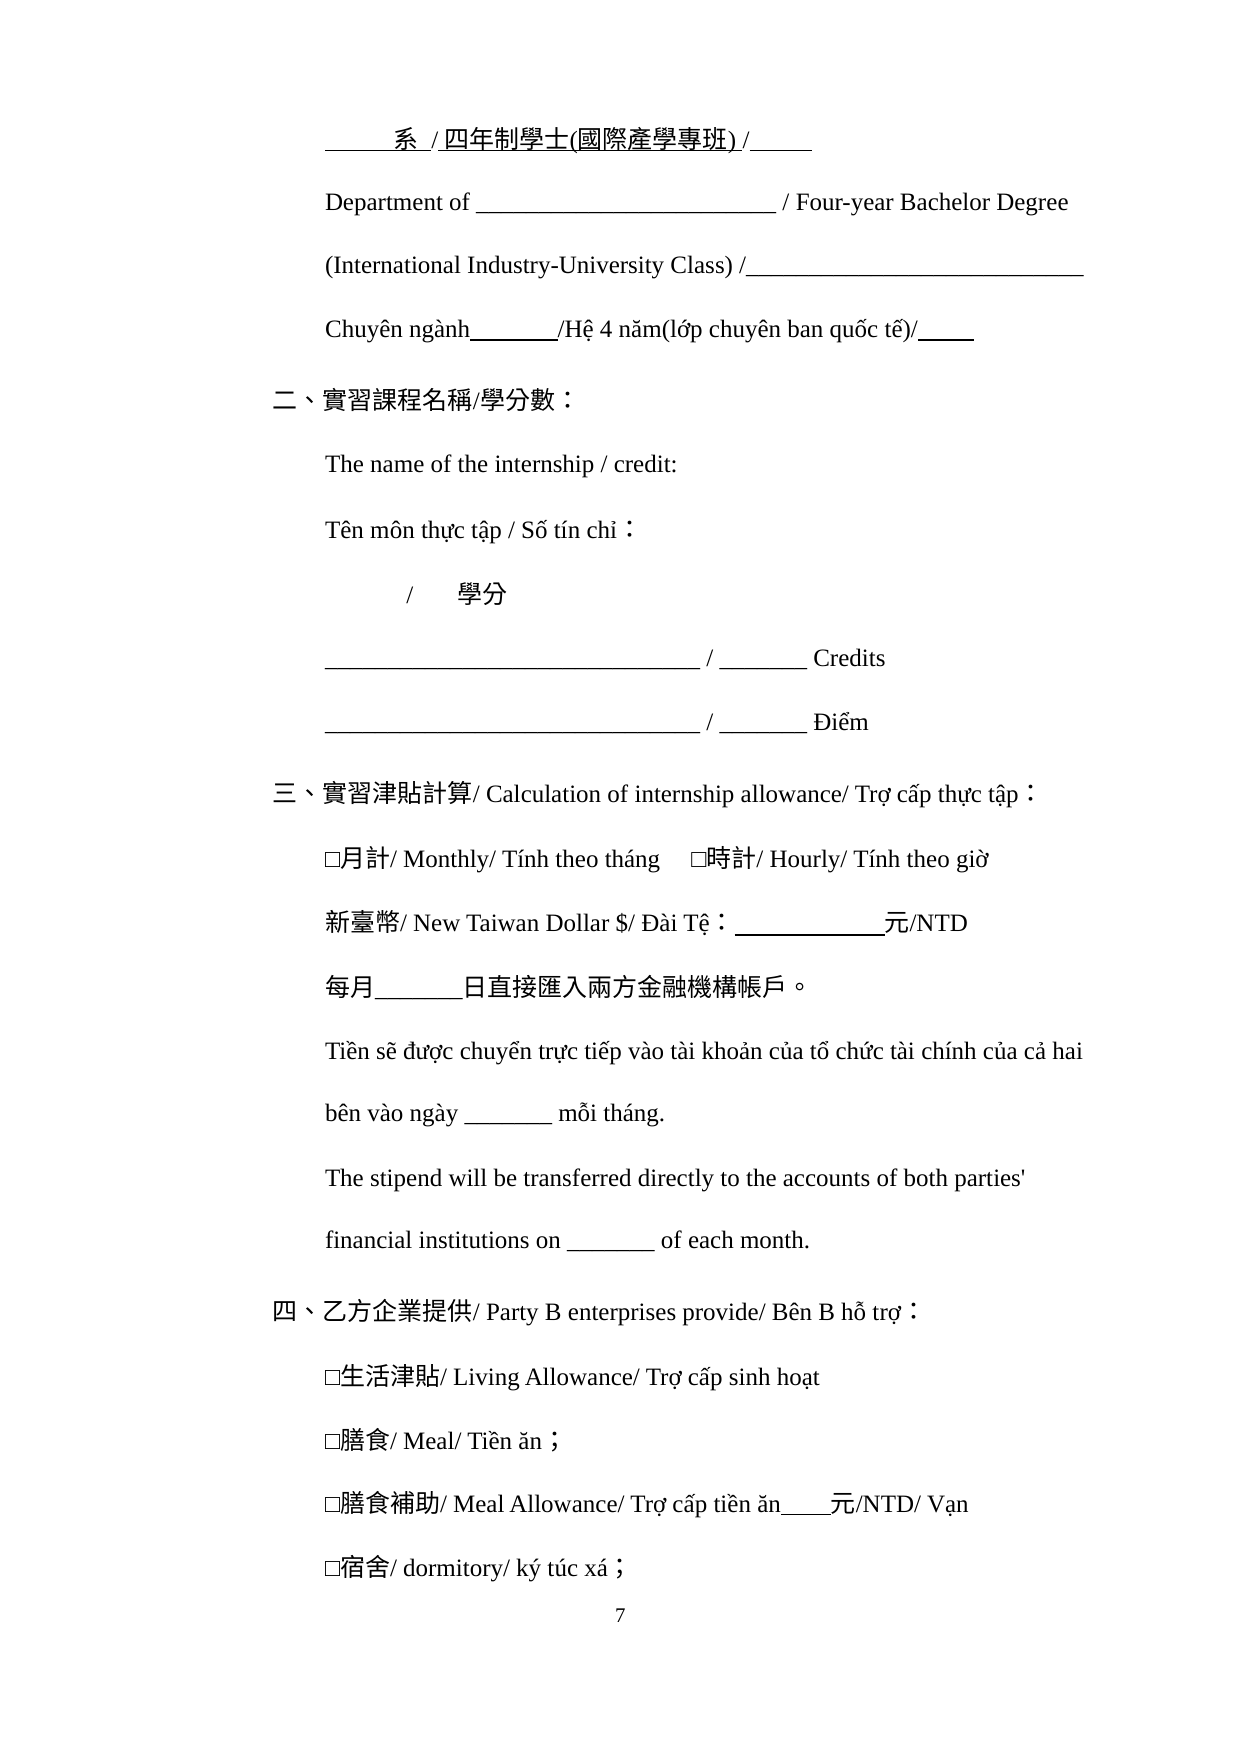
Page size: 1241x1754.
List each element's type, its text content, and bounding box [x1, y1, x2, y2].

text / 學分 [325, 551, 1092, 613]
text 新臺幣/ New Taiwan Dollar $/ Đài Tệ： 元/NTD [148, 879, 1092, 942]
text 四、乙方企業提供/ Party B enterprises provide/ Bên B hỗ trợ： [148, 1268, 1092, 1331]
text 每月_______日直接匯入兩方金融機構帳戶。 [148, 944, 1092, 1006]
text The name of the internship / credit: [325, 422, 1092, 484]
text Tên môn thực tập / Số tín chỉ： [325, 486, 1092, 549]
text Tiền sẽ được chuyển trực tiếp vào tài khoản của tổ chức tài chính của cả hai bên vào ngày _______ mỗi tháng. [325, 1008, 1092, 1133]
text □月計/ Monthly/ Tính theo tháng □時計/ Hourly/ Tính theo giờ [148, 815, 1092, 877]
text 系 / 四年制學士(國際產學專班) / [275, 96, 1092, 158]
text 二、實習課程名稱/學分數： [148, 357, 1092, 420]
text 三、實習津貼計算/ Calculation of internship allowance/ Trợ cấp thực tập： [148, 750, 1092, 813]
text The stipend will be transferred directly to the accounts of both parties' financial institutions on _______ of each month. [325, 1136, 1092, 1261]
text ______________________________ / _______ Credits [325, 616, 1092, 678]
text ______________________________ / _______ Điểm [325, 680, 1092, 743]
text □宿舍/ dormitory/ ký túc xá； [325, 1524, 1092, 1587]
text Chuyên ngành /Hệ 4 năm(lớp chuyên ban quốc tế)/ [325, 287, 1092, 350]
text □生活津貼/ Living Allowance/ Trợ cấp sinh hoạt [148, 1333, 1092, 1395]
text □膳食/ Meal/ Tiền ăn； □膳食補助/ Meal Allowance/ Trợ cấp tiền ăn 元/NTD/ Vạn [325, 1397, 1092, 1522]
text Department of ________________________ / Four-year Bachelor Degree (International Industry-University Class) /___________________________ [325, 160, 1092, 285]
